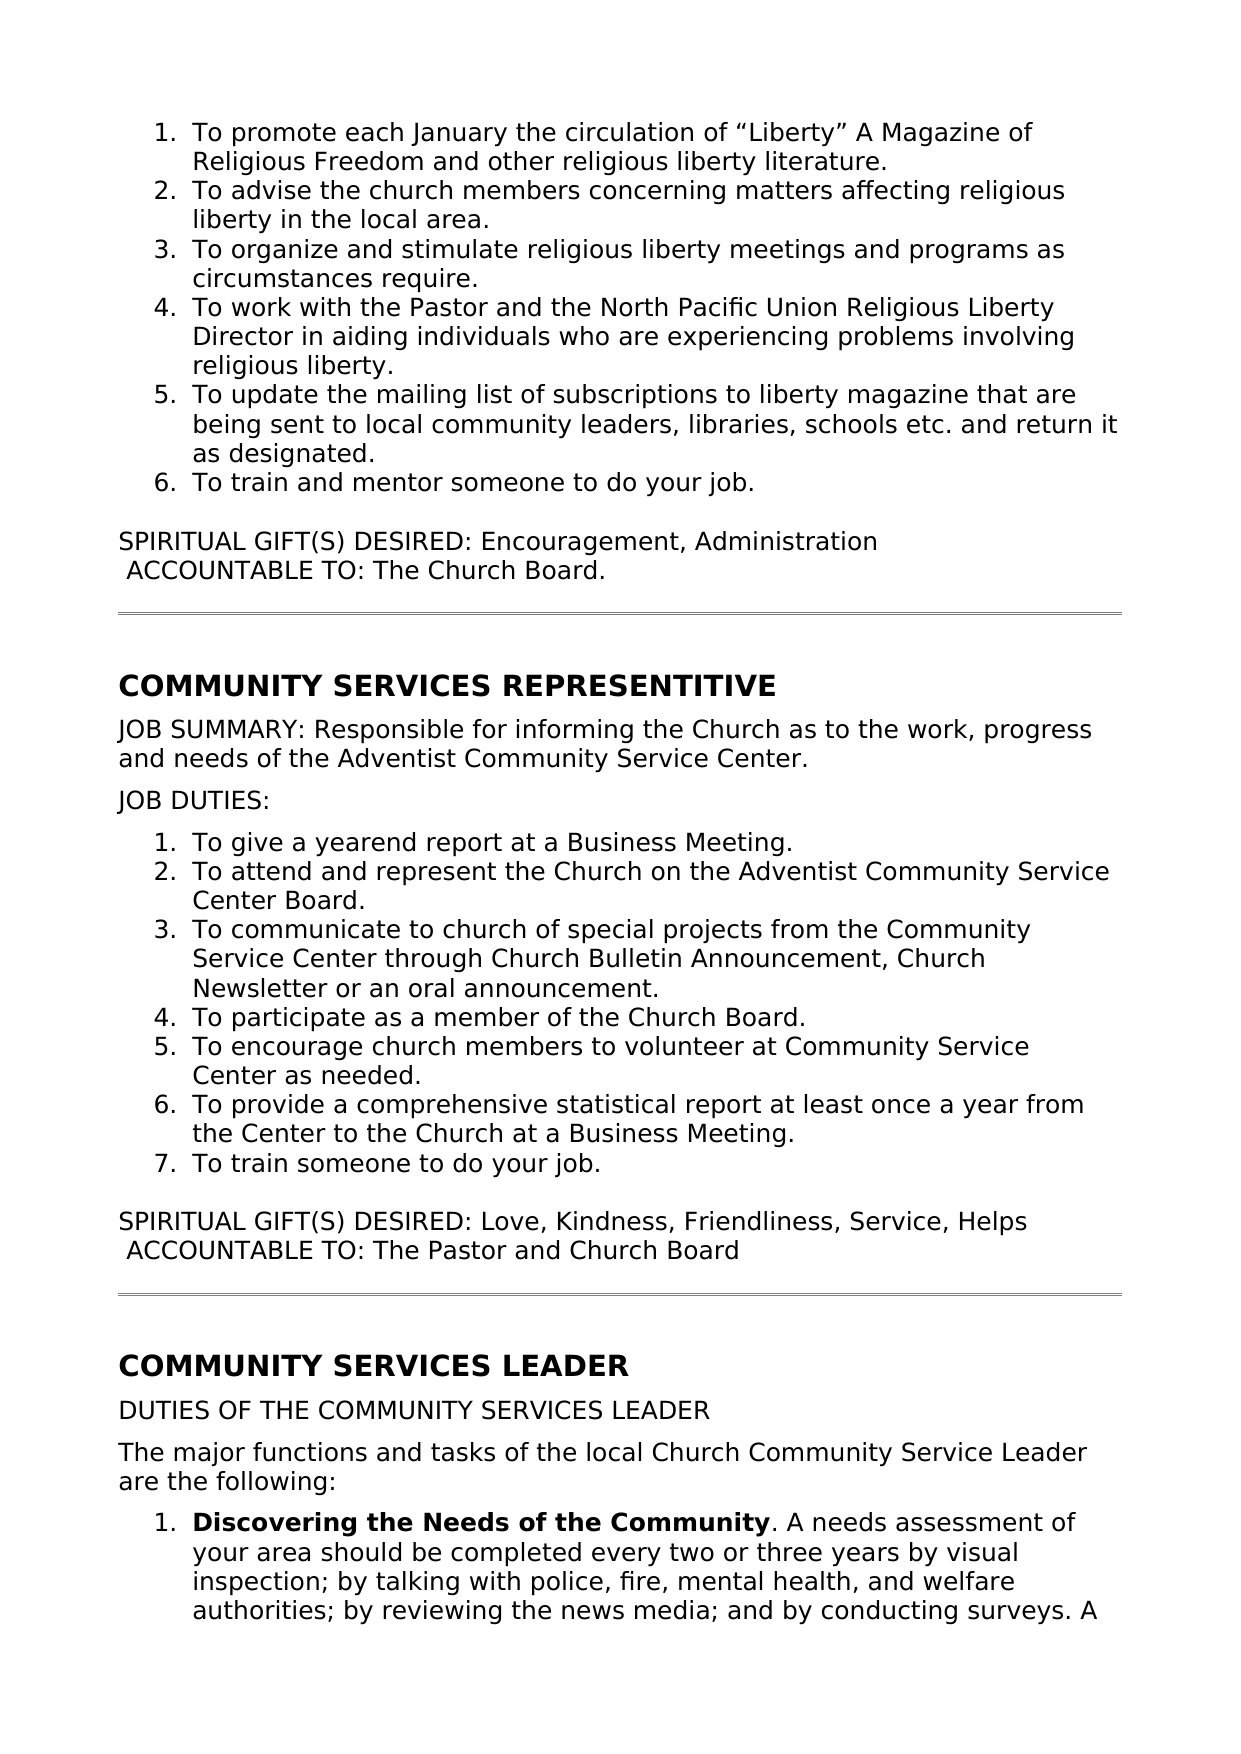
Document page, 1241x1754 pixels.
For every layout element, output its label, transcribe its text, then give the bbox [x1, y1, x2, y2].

list To attend and represent the Church on the Adventist Community Service Center Board. [177, 857, 1122, 915]
list To provide a comprehensive statistical report at least once a year from the Center to the Church at a Business Meeting. [177, 1090, 1122, 1149]
text SPIRITUAL GIFT(S) DESIRED: Love, Kindness, Friendliness, Service, Helps ACCOUNTABLE TO: The Pastor and Church Board [118, 1207, 1122, 1266]
list To give a yearend report at a Business Meeting. [177, 828, 1122, 857]
list To train and mentor someone to do your job. [177, 468, 1122, 497]
list To participate as a member of the Church Board. [177, 1003, 1122, 1032]
subtitle COMMUNITY SERVICES REPRESENTITIVE [118, 669, 1122, 703]
list To communicate to church of special projects from the Community Service Center through Church Bulletin Announcement, Church Newsletter or an oral announcement. [177, 915, 1122, 1003]
text The major functions and tasks of the local Church Community Service Leader are the following: [118, 1438, 1122, 1496]
text JOB SUMMARY: Responsible for informing the Church as to the work, progress and needs of the Adventist Community Service Center. [118, 715, 1122, 774]
list To update the mailing list of subscriptions to liberty magazine that are being sent to local community leaders, libraries, schools etc. and return it as designated. [177, 381, 1122, 468]
list To train someone to do your job. [177, 1149, 1122, 1178]
text JOB DUTIES: [118, 786, 1122, 815]
text DUTIES OF THE COMMUNITY SERVICES LEADER [118, 1396, 1122, 1425]
list To advise the church members concerning matters affecting religious liberty in the local area. [177, 176, 1122, 235]
list To work with the Pastor and the North Pacific Union Religious Liberty Director in aiding individuals who are experiencing problems involving religious liberty. [177, 293, 1122, 381]
subtitle COMMUNITY SERVICES LEADER [118, 1349, 1122, 1383]
list Discovering the Needs of the Community. A needs assessment of your area should be completed every two or three years by visual inspection; by talking with police, fire, mental health, and welfare authorities; by reviewing the news media; and by conducting surveys. A [177, 1508, 1122, 1625]
list To promote each January the circulation of “Liberty” A Magazine of Religious Freedom and other religious liberty literature. [177, 118, 1122, 176]
list To encourage church members to volunteer at Community Service Center as needed. [177, 1032, 1122, 1090]
list To organize and stimulate religious liberty meetings and programs as circumstances require. [177, 235, 1122, 293]
text SPIRITUAL GIFT(S) DESIRED: Encouragement, Administration ACCOUNTABLE TO: The Church Board. [118, 527, 1122, 585]
